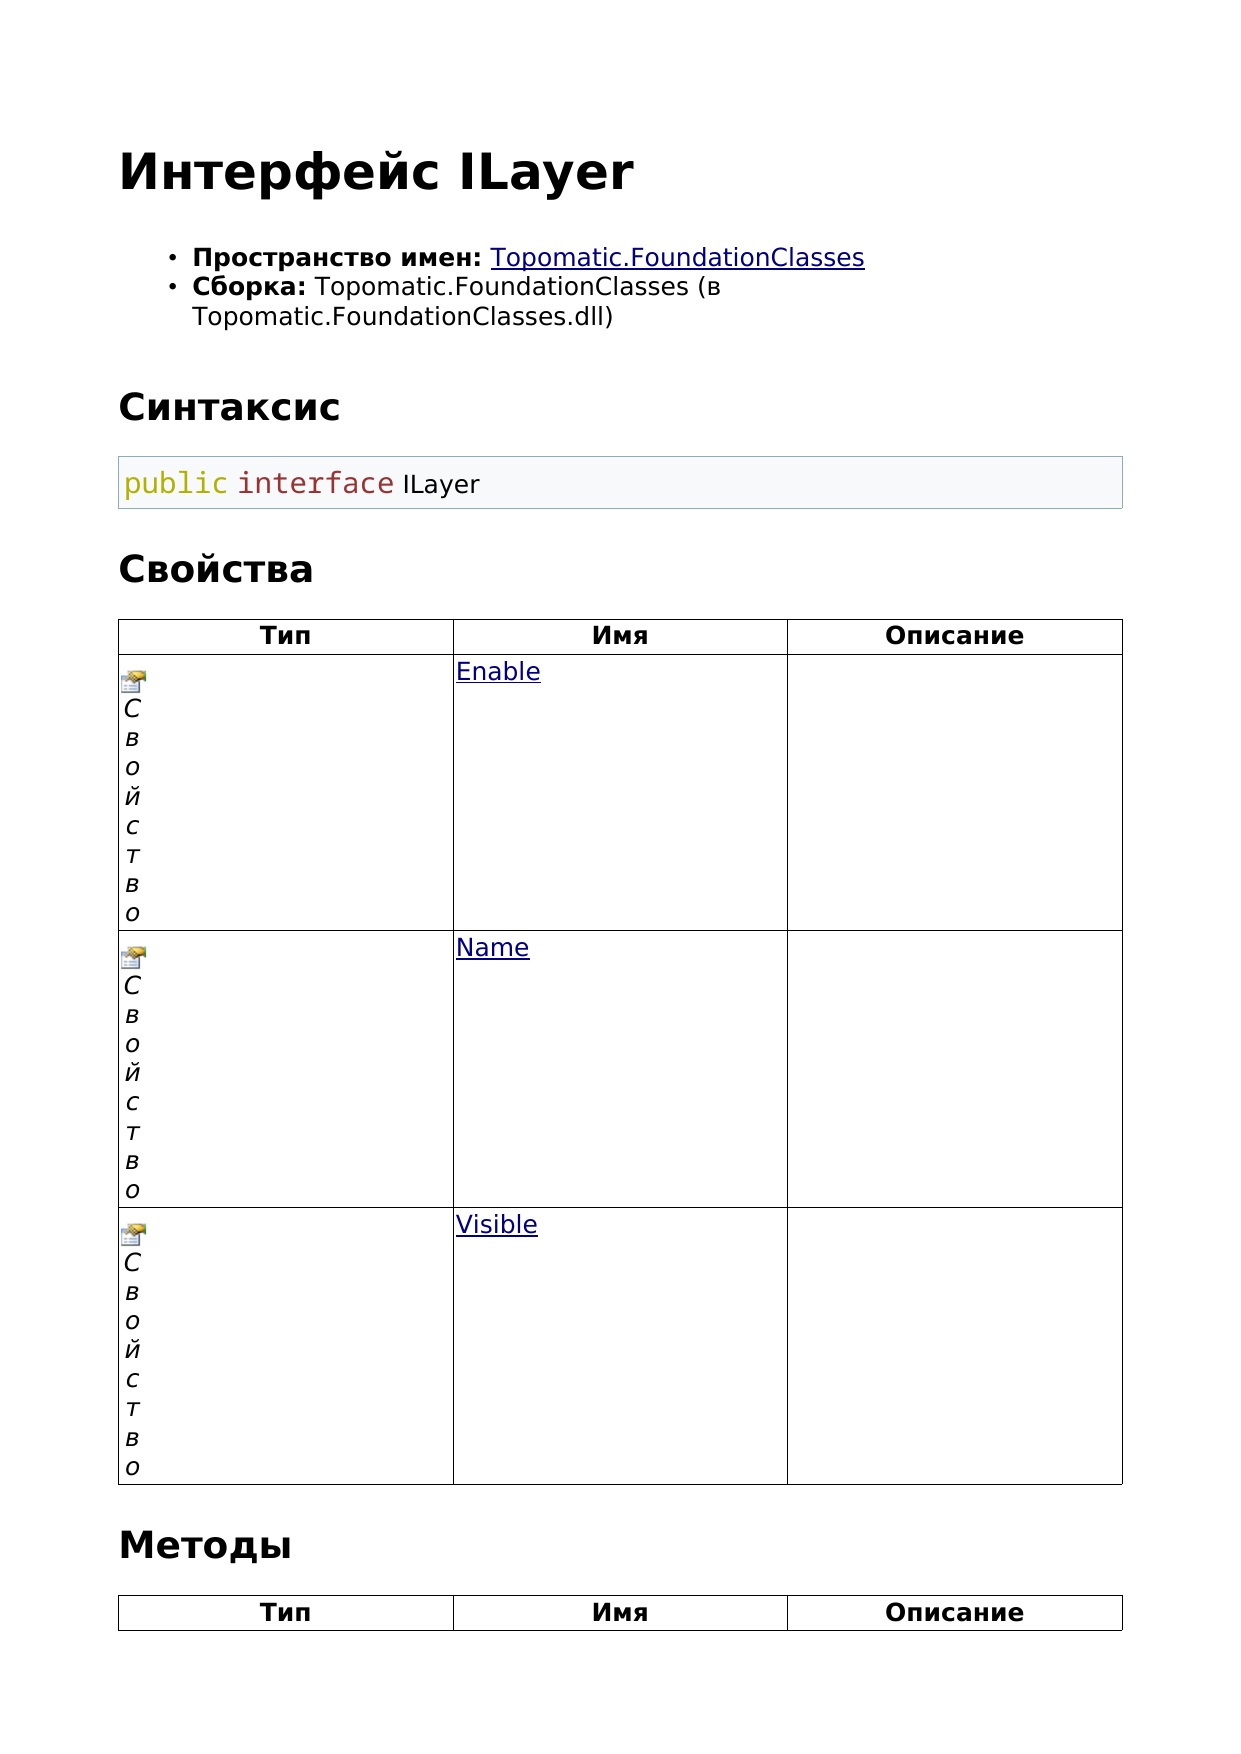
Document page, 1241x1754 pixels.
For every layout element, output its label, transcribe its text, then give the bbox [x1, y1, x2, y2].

table_cell Name [454, 931, 787, 1207]
table_header Описание [788, 1596, 1122, 1630]
table_cell [788, 1208, 1122, 1484]
table_cell [788, 655, 1122, 930]
table_header Имя [454, 1596, 787, 1630]
picture [121, 946, 147, 971]
table_cell [788, 931, 1122, 1207]
table_cell [119, 931, 453, 1207]
subtitle Интерфейс ILayer [118, 143, 1122, 201]
picture [121, 1222, 147, 1248]
table_cell Visible [454, 1208, 787, 1484]
table_header Тип [119, 1596, 453, 1630]
table_header Описание [788, 620, 1122, 654]
table_header Тип [119, 620, 453, 654]
list Сборка: Topomatic.FoundationClasses (в Topomatic.FoundationClasses.dll) [177, 272, 1122, 331]
subtitle Свойства [118, 548, 1122, 591]
table_header public interface ILayer [119, 457, 1122, 508]
list Пространство имен: Topomatic.FoundationClasses [177, 243, 1122, 272]
subtitle Методы [118, 1524, 1122, 1567]
subtitle Синтаксис [118, 385, 1122, 429]
table_header Имя [454, 620, 787, 654]
table_cell [119, 655, 453, 930]
table_cell [119, 1208, 453, 1484]
table_cell Enable [454, 655, 787, 930]
picture [121, 669, 147, 695]
